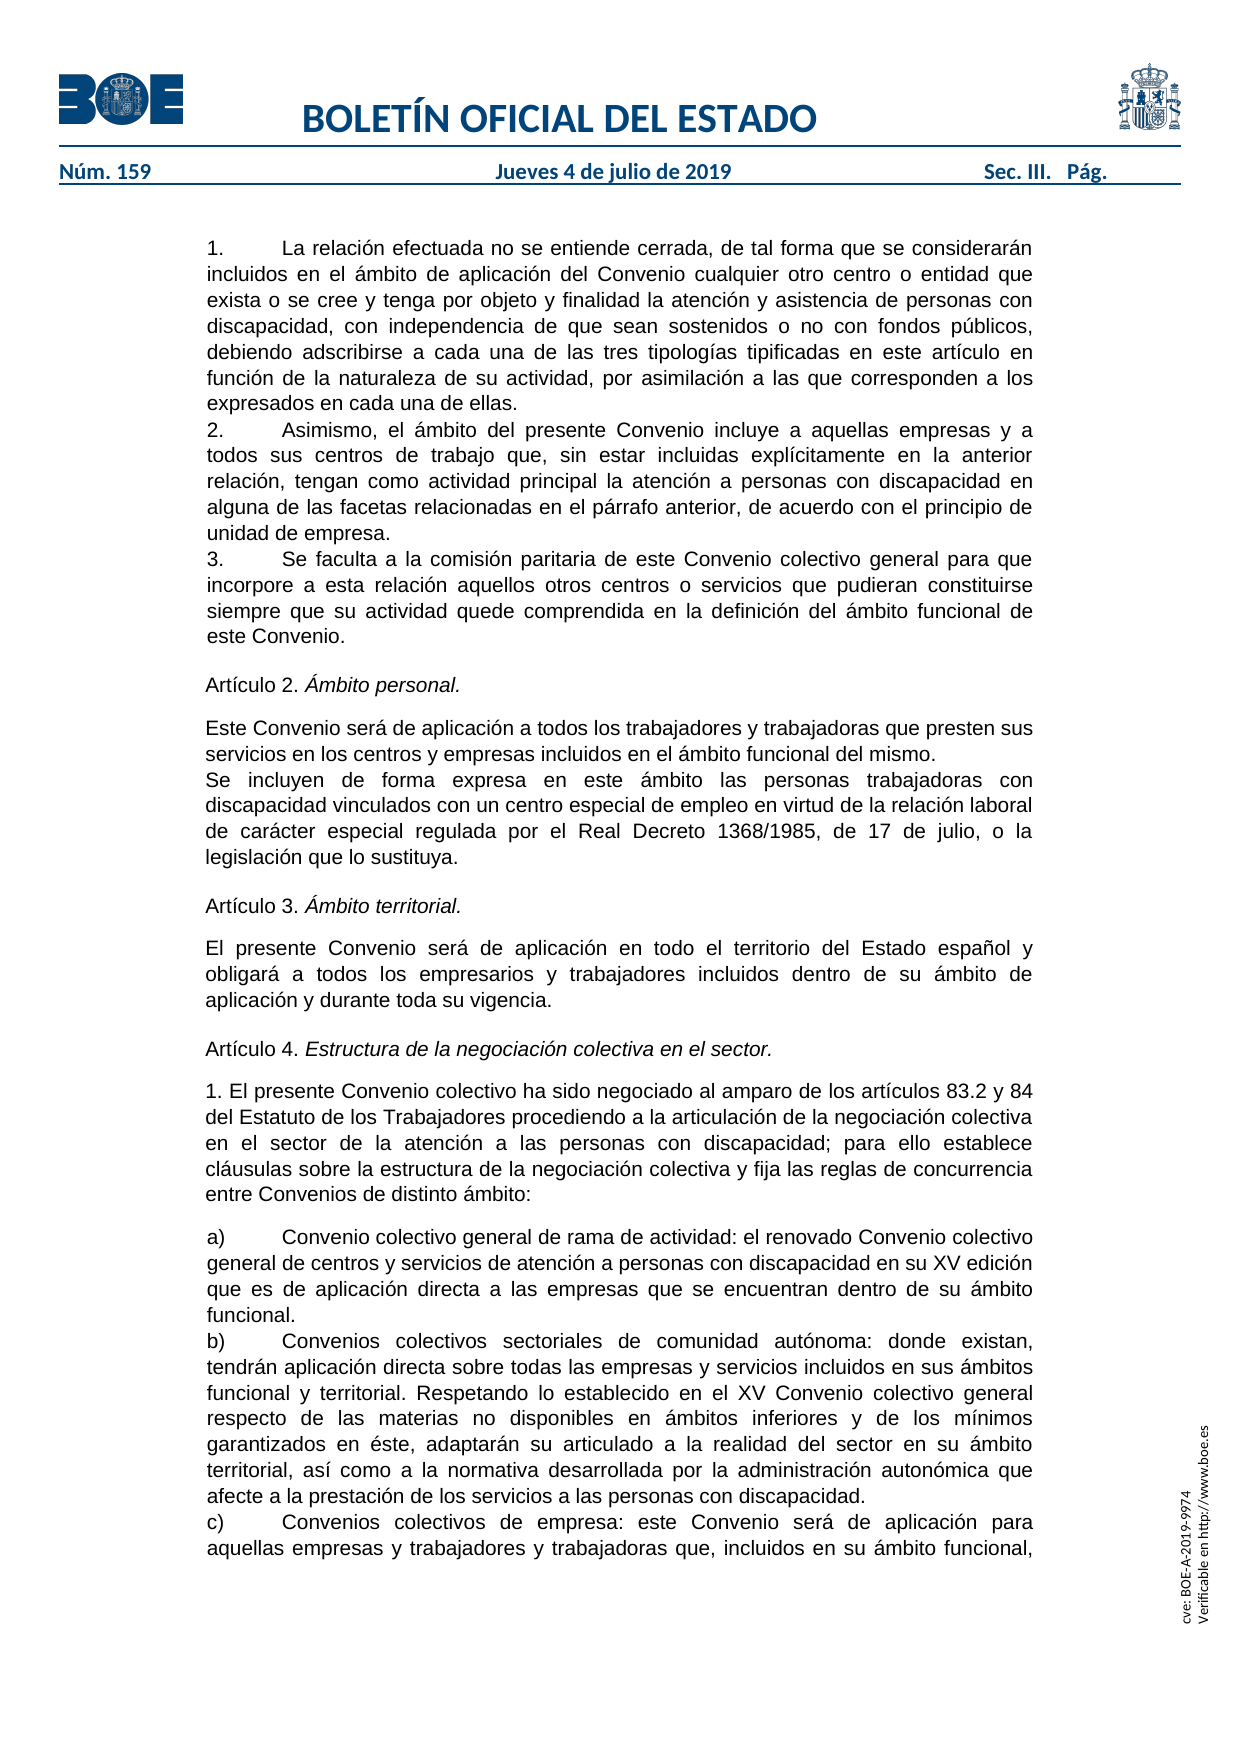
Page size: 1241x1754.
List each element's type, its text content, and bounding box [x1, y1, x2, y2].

list La relación efectuada no se entiende cerrada, de tal forma que se considerarán incluidos en el ámbito de aplicación del Convenio cualquier otro centro o entidad que exista o se cree y tenga por objeto y finalidad la atención y asistencia de personas con discapacidad, con independencia de que sean sostenidos o no con fondos públicos, debiendo adscribirse a cada una de las tres tipologías tipificadas en este artículo en función de la naturaleza de su actividad, por asimilación a las que corresponden a los expresados en cada una de ellas. [207, 236, 1034, 415]
list Convenios colectivos sectoriales de comunidad autónoma: donde existan, tendrán aplicación directa sobre todas las empresas y servicios incluidos en sus ámbitos funcional y territorial. Respetando lo establecido en el XV Convenio colectivo general respecto de las materias no disponibles en ámbitos inferiores y de los mínimos garantizados en éste, adaptarán su articulado a la realidad del sector en su ámbito territorial, así como a la normativa desarrollada por la administración autonómica que afecte a la prestación de los servicios a las personas con discapacidad. [207, 1329, 1034, 1508]
picture [1118, 63, 1181, 130]
picture [59, 73, 183, 125]
list Convenios colectivos de empresa: este Convenio será de aplicación para aquellas empresas y trabajadores y trabajadoras que, incluidos en su ámbito funcional, [207, 1510, 1034, 1559]
text Se incluyen de forma expresa en este ámbito las personas trabajadoras con discapacidad vinculados con un centro especial de empleo en virtud de la relación laboral de carácter especial regulada por el Real Decreto 1368/1985, de 17 de julio, o la legislación que lo sustituya. [205, 767, 1034, 869]
text Artículo 3. Ámbito territorial. [205, 894, 1034, 918]
text Artículo 2. Ámbito personal. [205, 673, 1034, 697]
list Convenio colectivo general de rama de actividad: el renovado Convenio colectivo general de centros y servicios de atención a personas con discapacidad en su XV edición que es de aplicación directa a las empresas que se encuentran dentro de su ámbito funcional. [207, 1225, 1034, 1326]
list Se faculta a la comisión paritaria de este Convenio colectivo general para que incorpore a esta relación aquellos otros centros o servicios que pudieran constituirse siempre que su actividad quede comprendida en la definición del ámbito funcional de este Convenio. [207, 547, 1034, 648]
text El presente Convenio será de aplicación en todo el territorio del Estado español y obligará a todos los empresarios y trabajadores incluidos dentro de su ámbito de aplicación y durante toda su vigencia. [205, 936, 1034, 1012]
list Asimismo, el ámbito del presente Convenio incluye a aquellas empresas y a todos sus centros de trabajo que, sin estar incluidas explícitamente en la anterior relación, tengan como actividad principal la atención a personas con discapacidad en alguna de las facetas relacionadas en el párrafo anterior, de acuerdo con el principio de unidad de empresa. [207, 417, 1034, 545]
text 1. El presente Convenio colectivo ha sido negociado al amparo de los artículos 83.2 y 84 del Estatuto de los Trabajadores procediendo a la articulación de la negociación colectiva en el sector de la atención a las personas con discapacidad; para ello establece cláusulas sobre la estructura de la negociación colectiva y fija las reglas de concurrencia entre Convenios de distinto ámbito: [205, 1079, 1034, 1206]
text Artículo 4. Estructura de la negociación colectiva en el sector. [205, 1036, 1034, 1060]
text Este Convenio será de aplicación a todos los trabajadores y trabajadoras que presten sus servicios en los centros y empresas incluidos en el ámbito funcional del mismo. [205, 716, 1034, 765]
